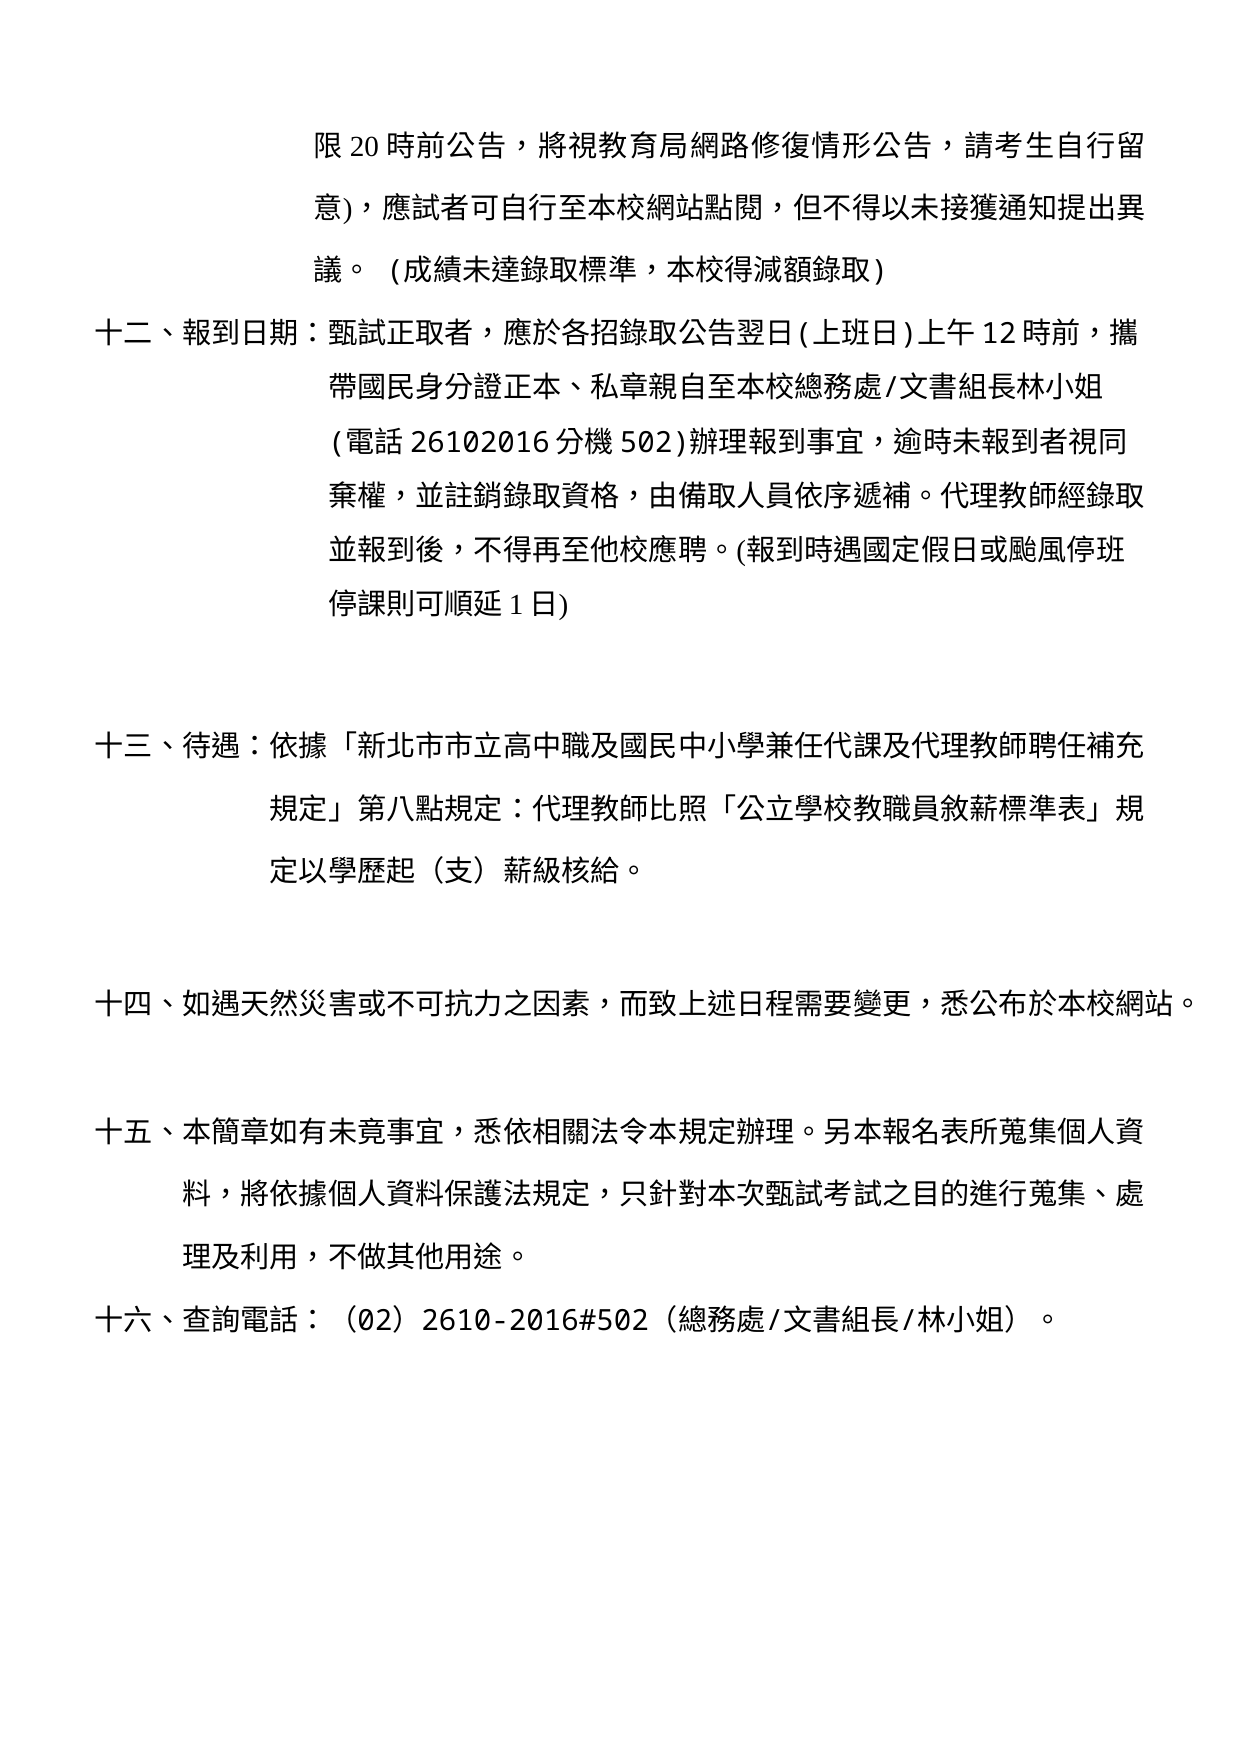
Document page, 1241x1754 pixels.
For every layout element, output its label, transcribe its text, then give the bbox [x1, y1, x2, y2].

text 十二、報到日期：甄試正取者，應於各招錄取公告翌日(上班日)上午12時前，攜帶國民身分證正本、私章親自至本校總務處/文書組長林小姐(電話26102016分機502)辦理報到事宜，逾時未報到者視同棄權，並註銷錄取資格，由備取人員依序遞補。代理教師經錄取並報到後，不得再至他校應聘。(報到時遇國定假日或颱風停班停課則可順延1日) [94, 300, 1144, 625]
text 十五、本簡章如有未竟事宜，悉依相關法令本規定辦理。另本報名表所蒐集個人資料，將依據個人資料保護法規定，只針對本次甄試考試之目的進行蒐集、處理及利用，不做其他用途。 [94, 1088, 1146, 1275]
text 十六、查詢電話：（02）2610-2016#502（總務處/文書組長/林小姐）。 [94, 1287, 1181, 1341]
text 十三、待遇：依據「新北市市立高中職及國民中小學兼任代課及代理教師聘任補充規定」第八點規定：代理教師比照「公立學校教職員敘薪標準表」規定以學歷起（支）薪級核給。 [94, 702, 1146, 890]
text 十四、如遇天然災害或不可抗力之因素，而致上述日程需要變更，悉公布於本校網站。 [94, 971, 1181, 1025]
text 限20時前公告，將視教育局網路修復情形公告，請考生自行留意)，應試者可自行至本校網站點閱，但不得以未接獲通知提出異議。 (成績未達錄取標準，本校得減額錄取) [313, 102, 1146, 289]
